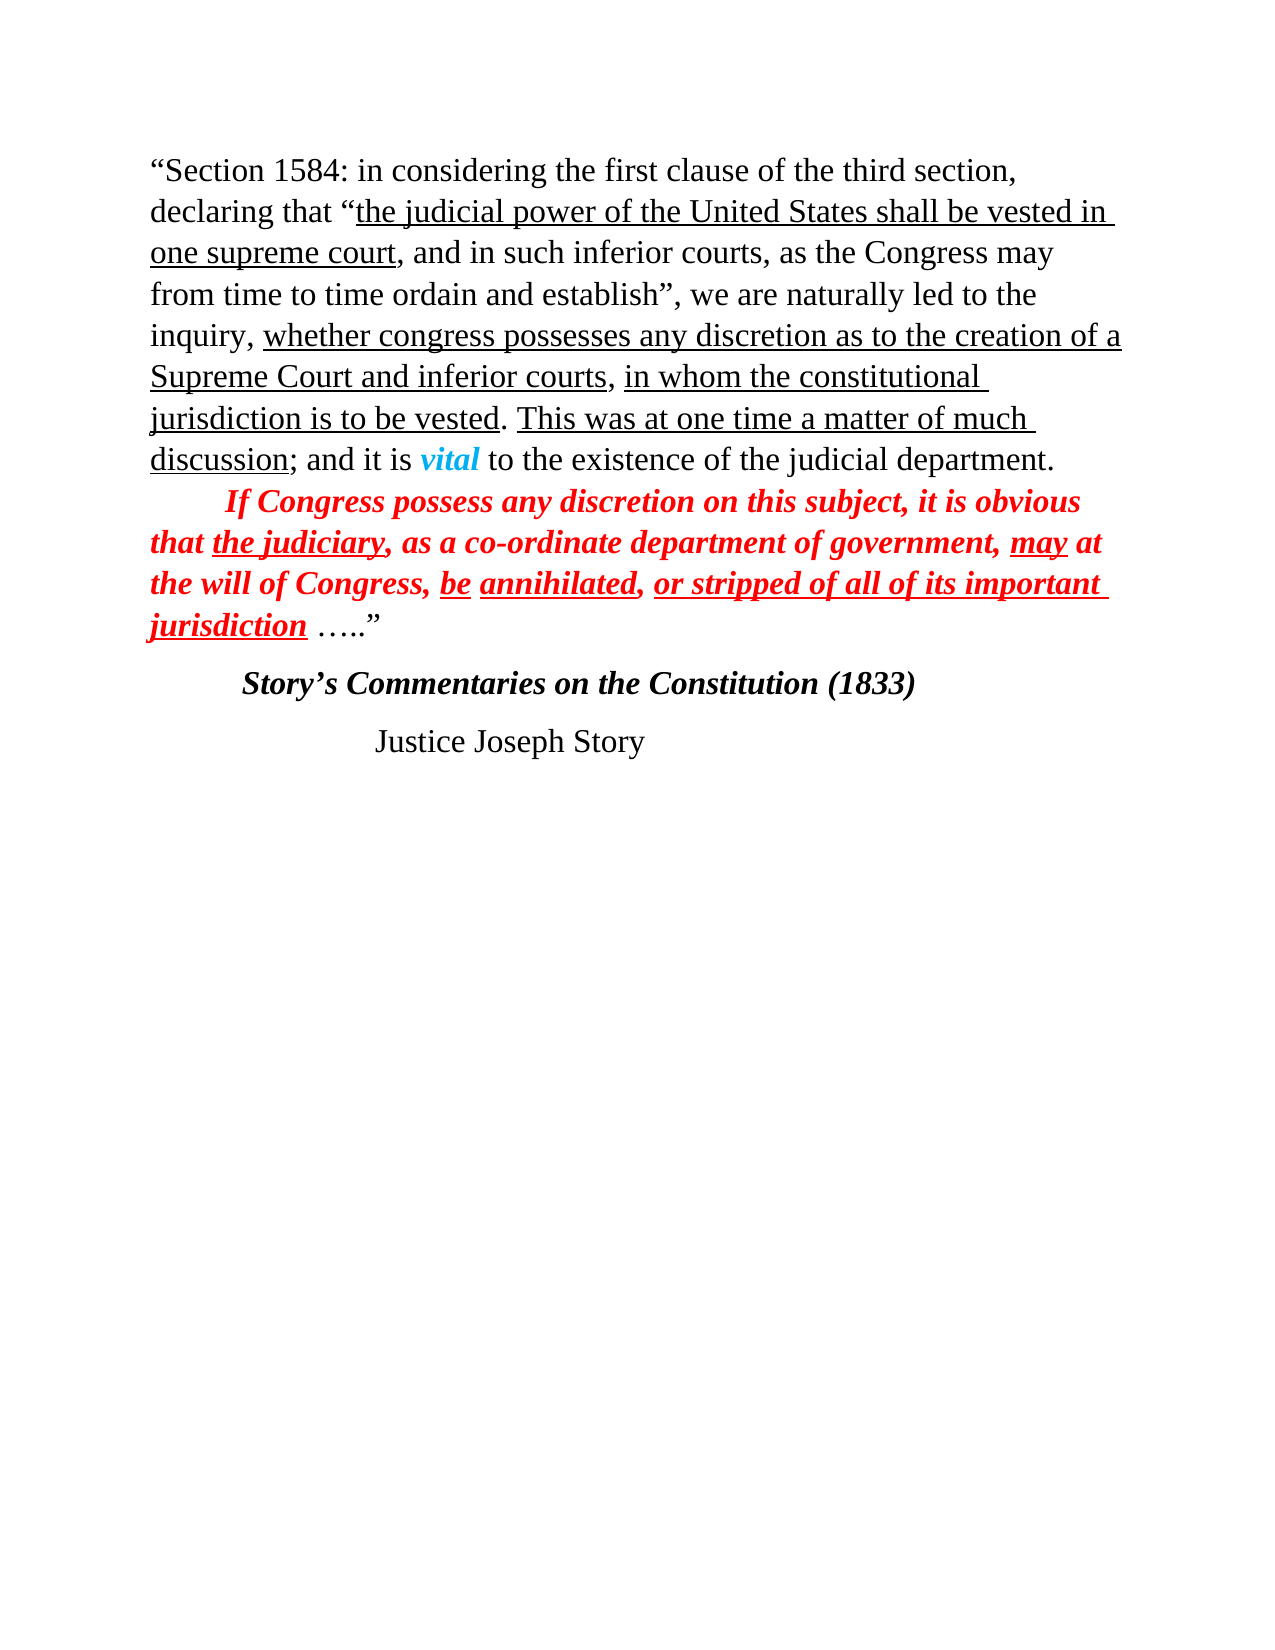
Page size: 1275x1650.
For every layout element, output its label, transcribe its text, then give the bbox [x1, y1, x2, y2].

text Story’s Commentaries on the Constitution (1833) [150, 663, 1125, 701]
text “Section 1584: in considering the first clause of the third section, declaring that “the judicial power of the United States shall be vested in one supreme court, and in such inferior courts, as the Congress may from time to time ordain and establish”, we are naturally led to the inquiry, whether congress possesses any discretion as to the creation of a Supreme Court and inferior courts, in whom the constitutional jurisdiction is to be vested. This was at one time a matter of much discussion; and it is vital to the existence of the judicial department. If Congress possess any discretion on this subject, it is obvious that the judiciary, as a co-ordinate department of government, may at the will of Congress, be annihilated, or stripped of all of its important jurisdiction …..” [150, 150, 1125, 643]
text Justice Joseph Story [150, 721, 1125, 759]
